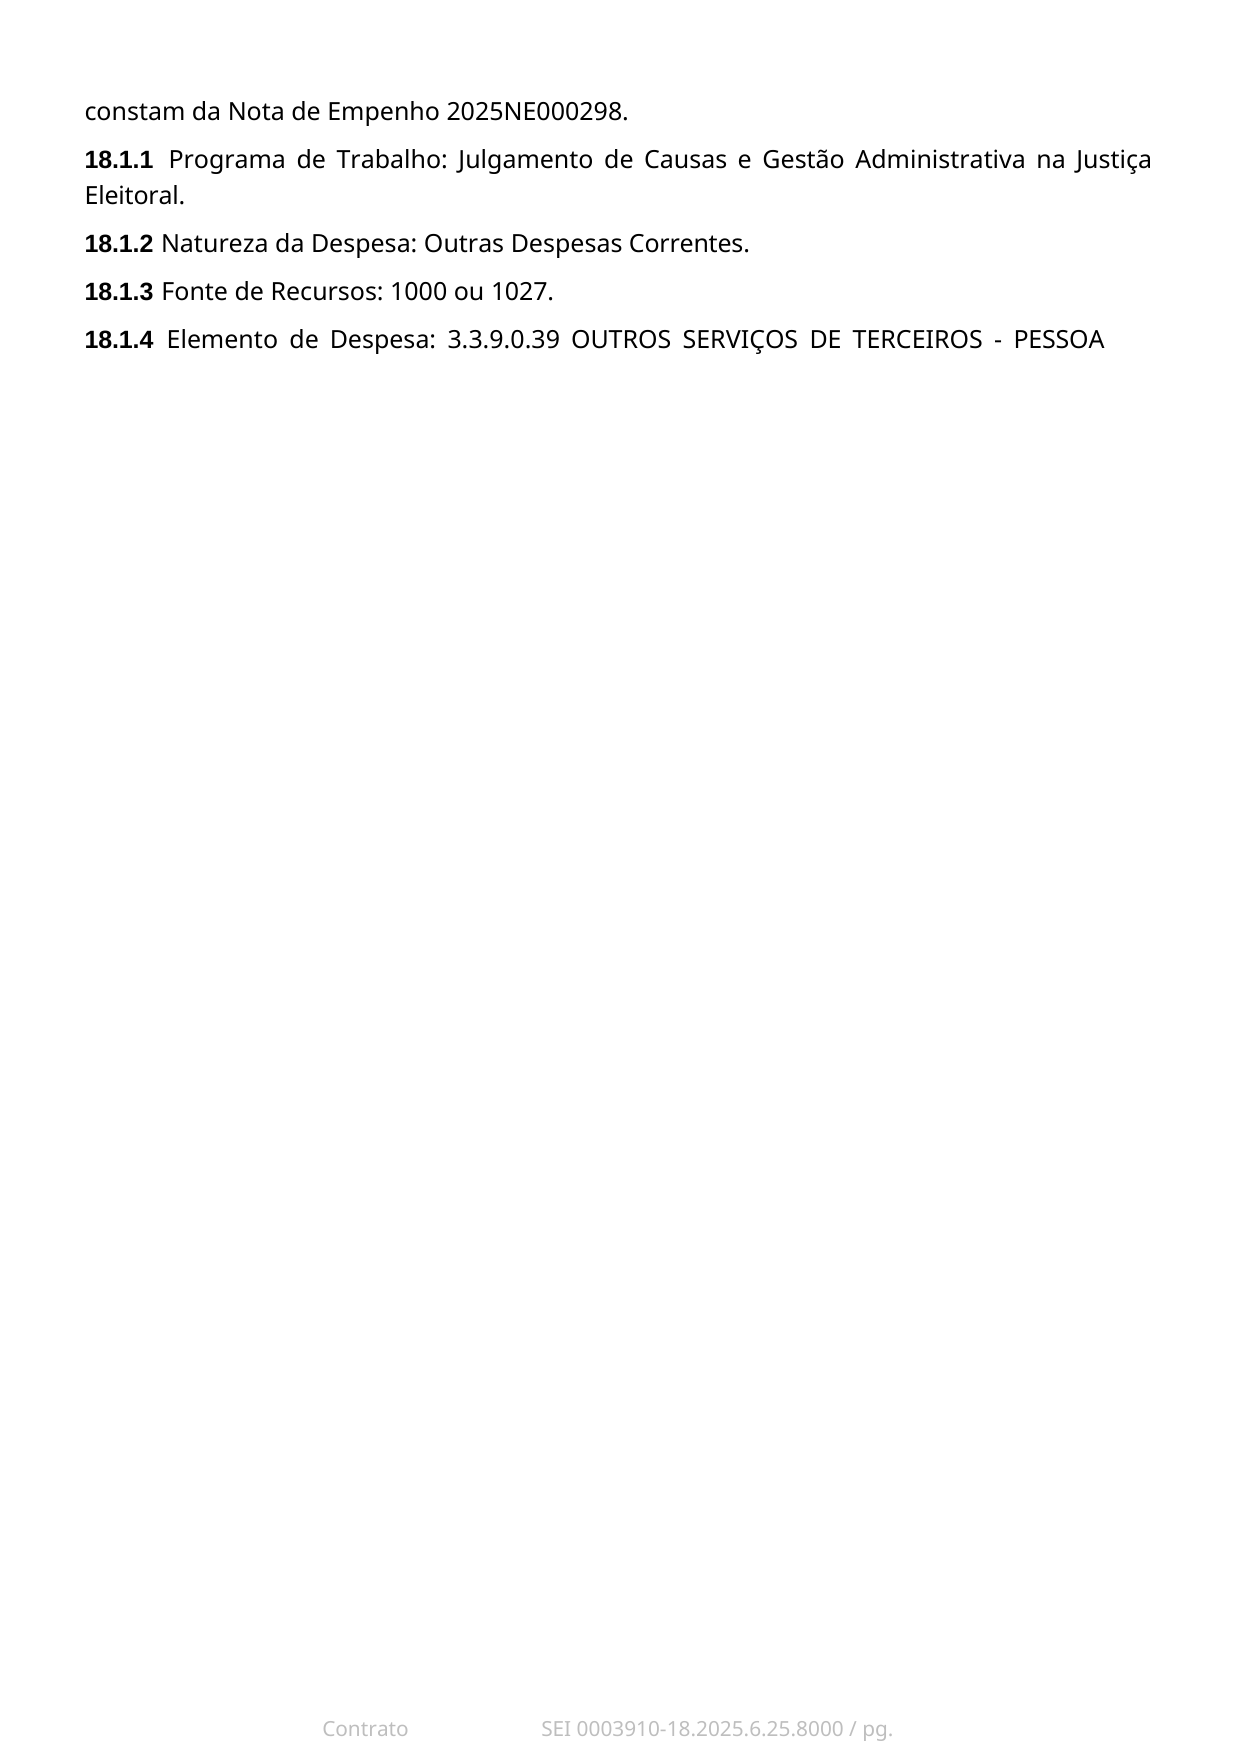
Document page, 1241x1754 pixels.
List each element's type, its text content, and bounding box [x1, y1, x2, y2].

list constam da Nota de Empenho 2025NE000298. [84, 94, 1156, 128]
list Programa de Trabalho: Julgamento de Causas e Gestão Administrativa na Justiça Eleitoral. [84, 142, 1153, 212]
list Elemento de Despesa: 3.3.9.0.39 OUTROS SERVIÇOS DE TERCEIROS - PESSOA [84, 321, 1181, 355]
list Natureza da Despesa: Outras Despesas Correntes. [84, 226, 1181, 260]
list Fonte de Recursos: 1000 ou 1027. [84, 273, 1181, 308]
